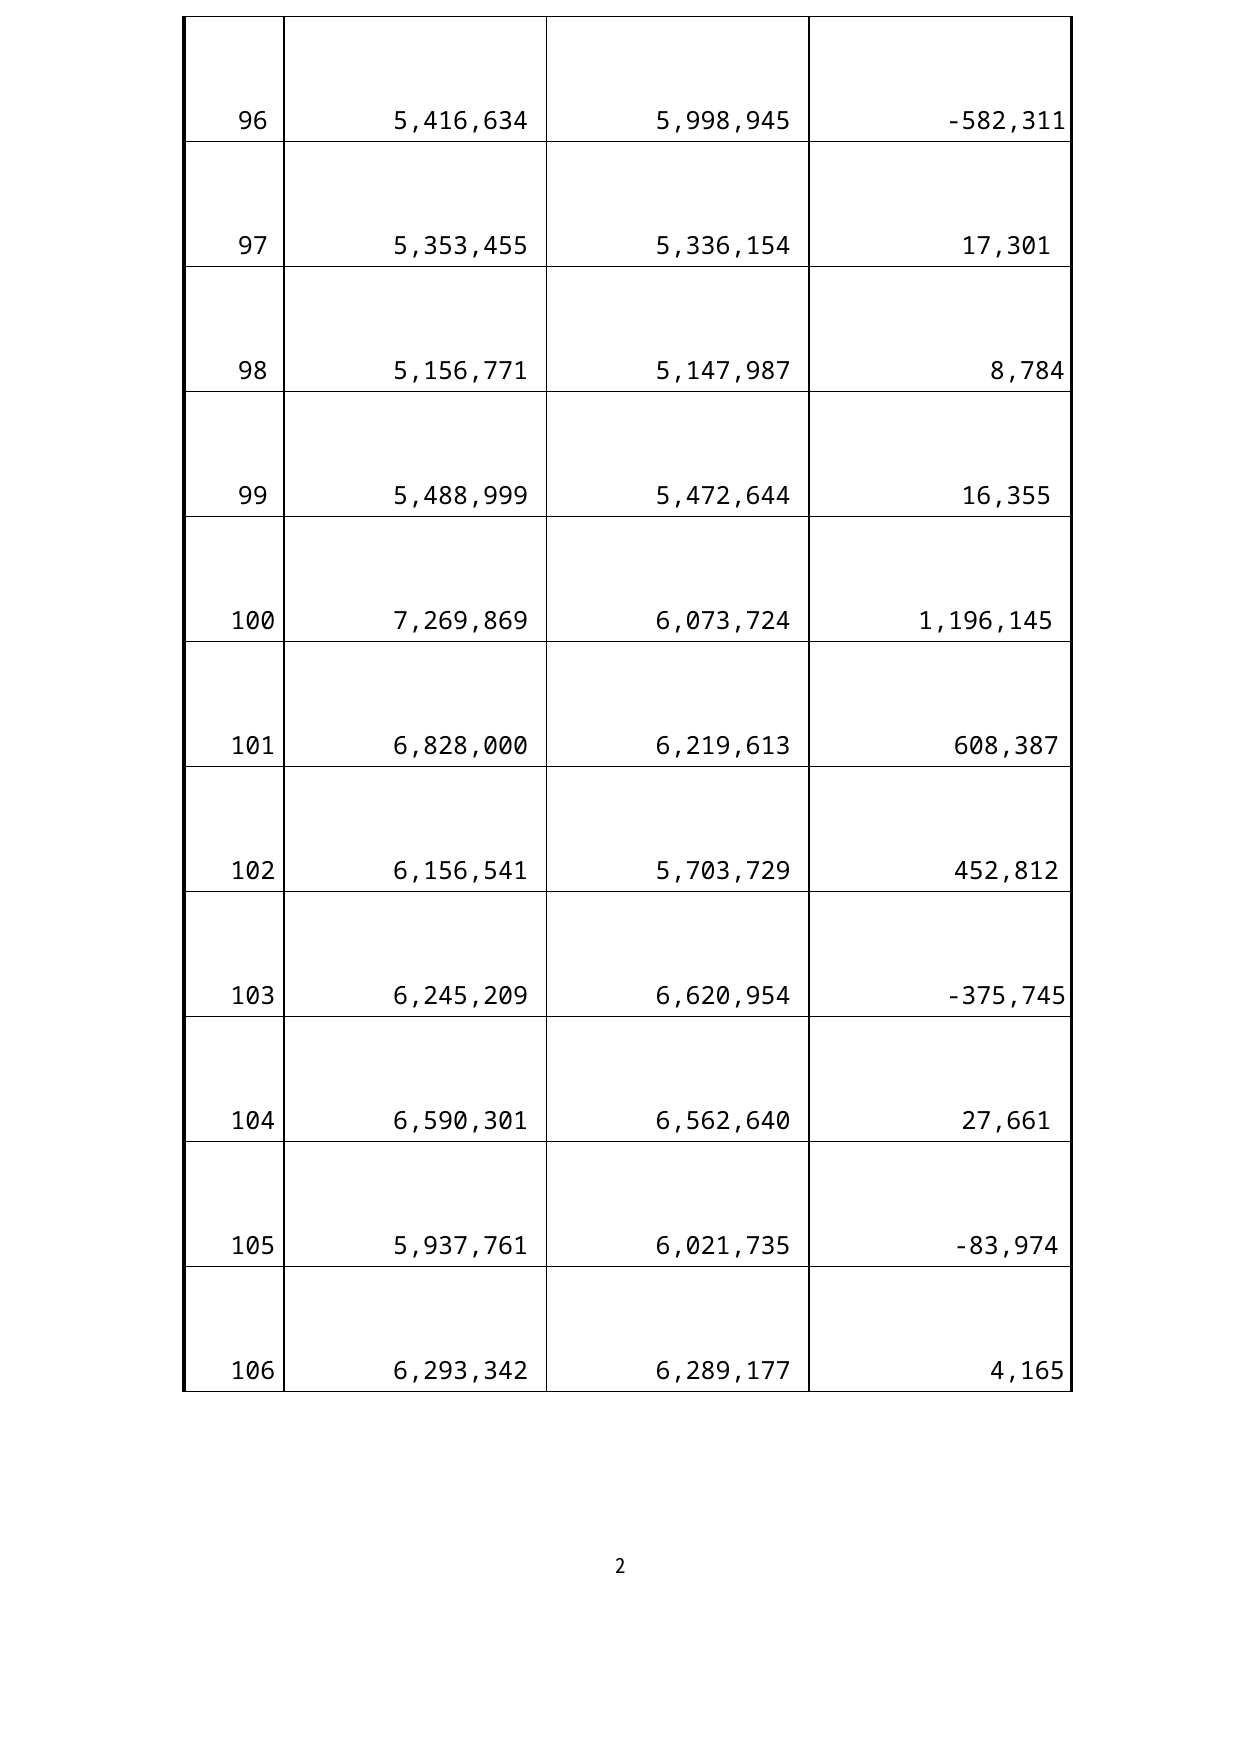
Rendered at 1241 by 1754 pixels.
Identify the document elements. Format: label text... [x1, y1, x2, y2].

table_cell 6,021,735 [547, 1142, 808, 1266]
table_cell -83,974 [810, 1142, 1070, 1266]
table_cell 5,488,999 [285, 392, 546, 516]
table_cell 608,387 [810, 642, 1070, 766]
table_cell 105 [186, 1142, 283, 1266]
table_cell 5,703,729 [547, 767, 808, 891]
table_cell 4,165 [810, 1267, 1070, 1391]
table_cell 5,336,154 [547, 142, 808, 266]
table_cell 27,661 [810, 1017, 1070, 1141]
table_cell 5,147,987 [547, 267, 808, 391]
table_cell 102 [186, 767, 283, 891]
table_cell 452,812 [810, 767, 1070, 891]
table_cell -582,311 [810, 17, 1070, 141]
table_cell 99 [186, 392, 283, 516]
table_cell 16,355 [810, 392, 1070, 516]
table_cell 5,998,945 [547, 17, 808, 141]
table_cell 104 [186, 1017, 283, 1141]
table_cell 7,269,869 [285, 517, 546, 641]
table_cell 8,784 [810, 267, 1070, 391]
table_cell 6,289,177 [547, 1267, 808, 1391]
table_cell 5,472,644 [547, 392, 808, 516]
table_cell 100 [186, 517, 283, 641]
table_cell 6,620,954 [547, 892, 808, 1016]
table_cell -375,745 [810, 892, 1070, 1016]
table_cell 101 [186, 642, 283, 766]
table_cell 1,196,145 [810, 517, 1070, 641]
table_cell 96 [186, 17, 283, 141]
table_cell 6,245,209 [285, 892, 546, 1016]
table_cell 17,301 [810, 142, 1070, 266]
table_cell 5,353,455 [285, 142, 546, 266]
table_cell 6,828,000 [285, 642, 546, 766]
table_cell 6,590,301 [285, 1017, 546, 1141]
table_cell 98 [186, 267, 283, 391]
table_cell 5,416,634 [285, 17, 546, 141]
table_cell 6,219,613 [547, 642, 808, 766]
table_cell 103 [186, 892, 283, 1016]
table_cell 6,562,640 [547, 1017, 808, 1141]
table_cell 5,156,771 [285, 267, 546, 391]
table_cell 106 [186, 1267, 283, 1391]
table_cell 6,156,541 [285, 767, 546, 891]
table_cell 6,293,342 [285, 1267, 546, 1391]
table_cell 97 [186, 142, 283, 266]
table_cell 6,073,724 [547, 517, 808, 641]
table_cell 5,937,761 [285, 1142, 546, 1266]
